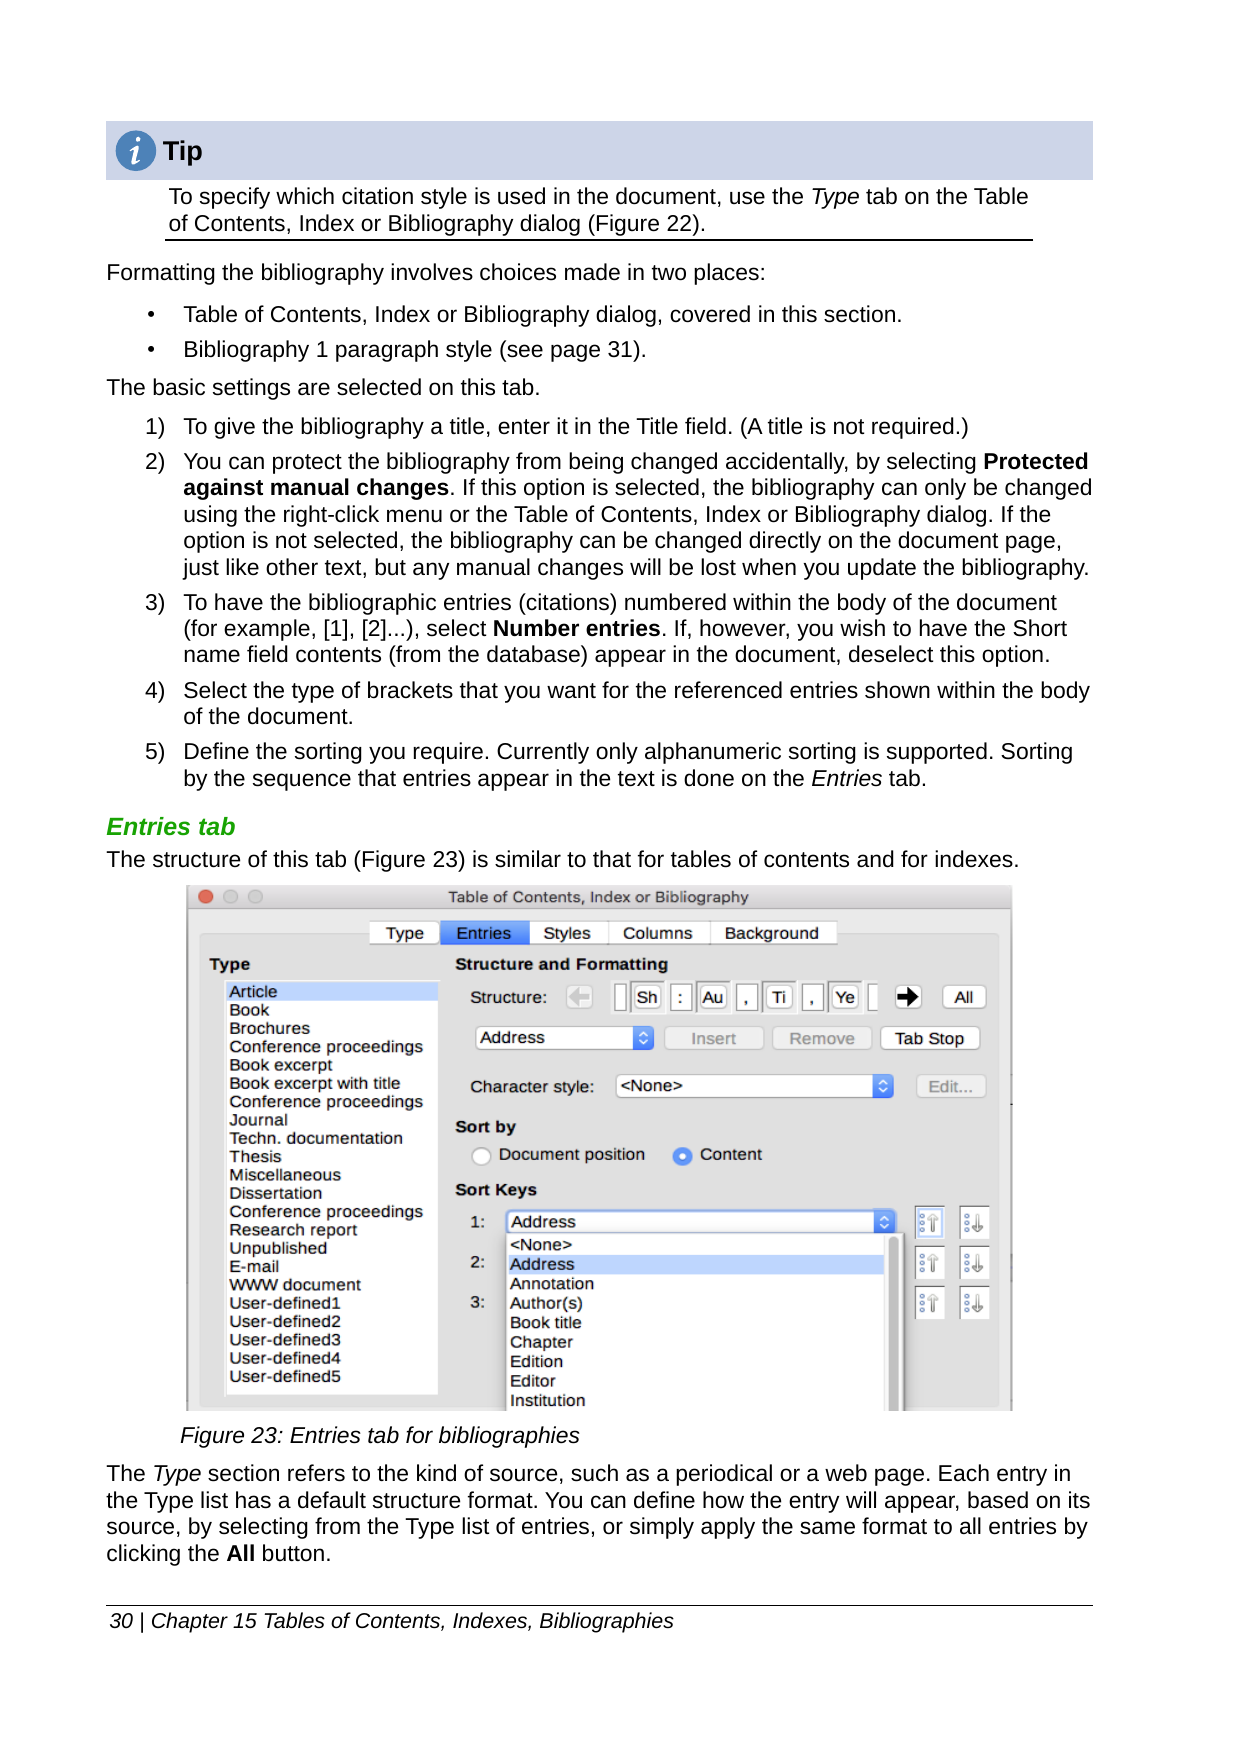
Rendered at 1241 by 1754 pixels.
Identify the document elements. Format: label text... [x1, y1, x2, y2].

list Define the sorting you require. Currently only alphanumeric sorting is supported. Sorting by the sequence that entries appear in the text is done on the Entries tab. [165, 738, 1093, 791]
text The Type section refers to the kind of source, such as a periodical or a web page. Each entry in the Type list has a default structure format. You can define how the entry will appear, based on its source, by selecting from the Type list of entries, or simply apply the same format to all entries by clicking the All button. [106, 1460, 1093, 1566]
list Formatting the bibliography involves choices made in two places: [106, 259, 1093, 285]
text Figure 23: Entries tab for bibliographies [180, 1422, 1019, 1448]
list You can protect the bibliography from being changed accidentally, by selecting Protected against manual changes. If this option is selected, the bibliography can only be changed using the right-click menu or the Table of Contents, Index or Bibliography dialog. If the option is not selected, the bibliography can be changed directly on the document page, just like other text, but any manual changes will be lost when you update the bibliography. [165, 448, 1093, 580]
list To have the bibliographic entries (citations) numbered within the body of the document (for example, [1], [2]...), select Number entries. If, however, you wish to have the Short name field contents (from the database) appear in the document, deselect this option. [165, 589, 1093, 668]
text The structure of this tab (Figure 23) is similar to that for tables of contents and for indexes. [106, 846, 1093, 872]
list The basic settings are selected on this tab. [106, 374, 1093, 400]
list To give the bibliography a title, enter it in the Title field. (A title is not required.) [165, 413, 1093, 439]
text To specify which citation style is used in the document, use the Type tab on the Table of Contents, Index or Bibliography dialog (Figure 22). [165, 180, 1033, 239]
list Bibliography 1 paragraph style (see page 31). [144, 333, 1093, 365]
list Select the type of brackets that you want for the referenced entries shown within the body of the document. [165, 677, 1093, 729]
list Table of Contents, Index or Bibliography dialog, covered in this section. [144, 298, 1093, 327]
picture [186, 885, 1013, 1411]
subtitle Tip [106, 121, 1093, 180]
subtitle Entries tab [106, 811, 1093, 840]
